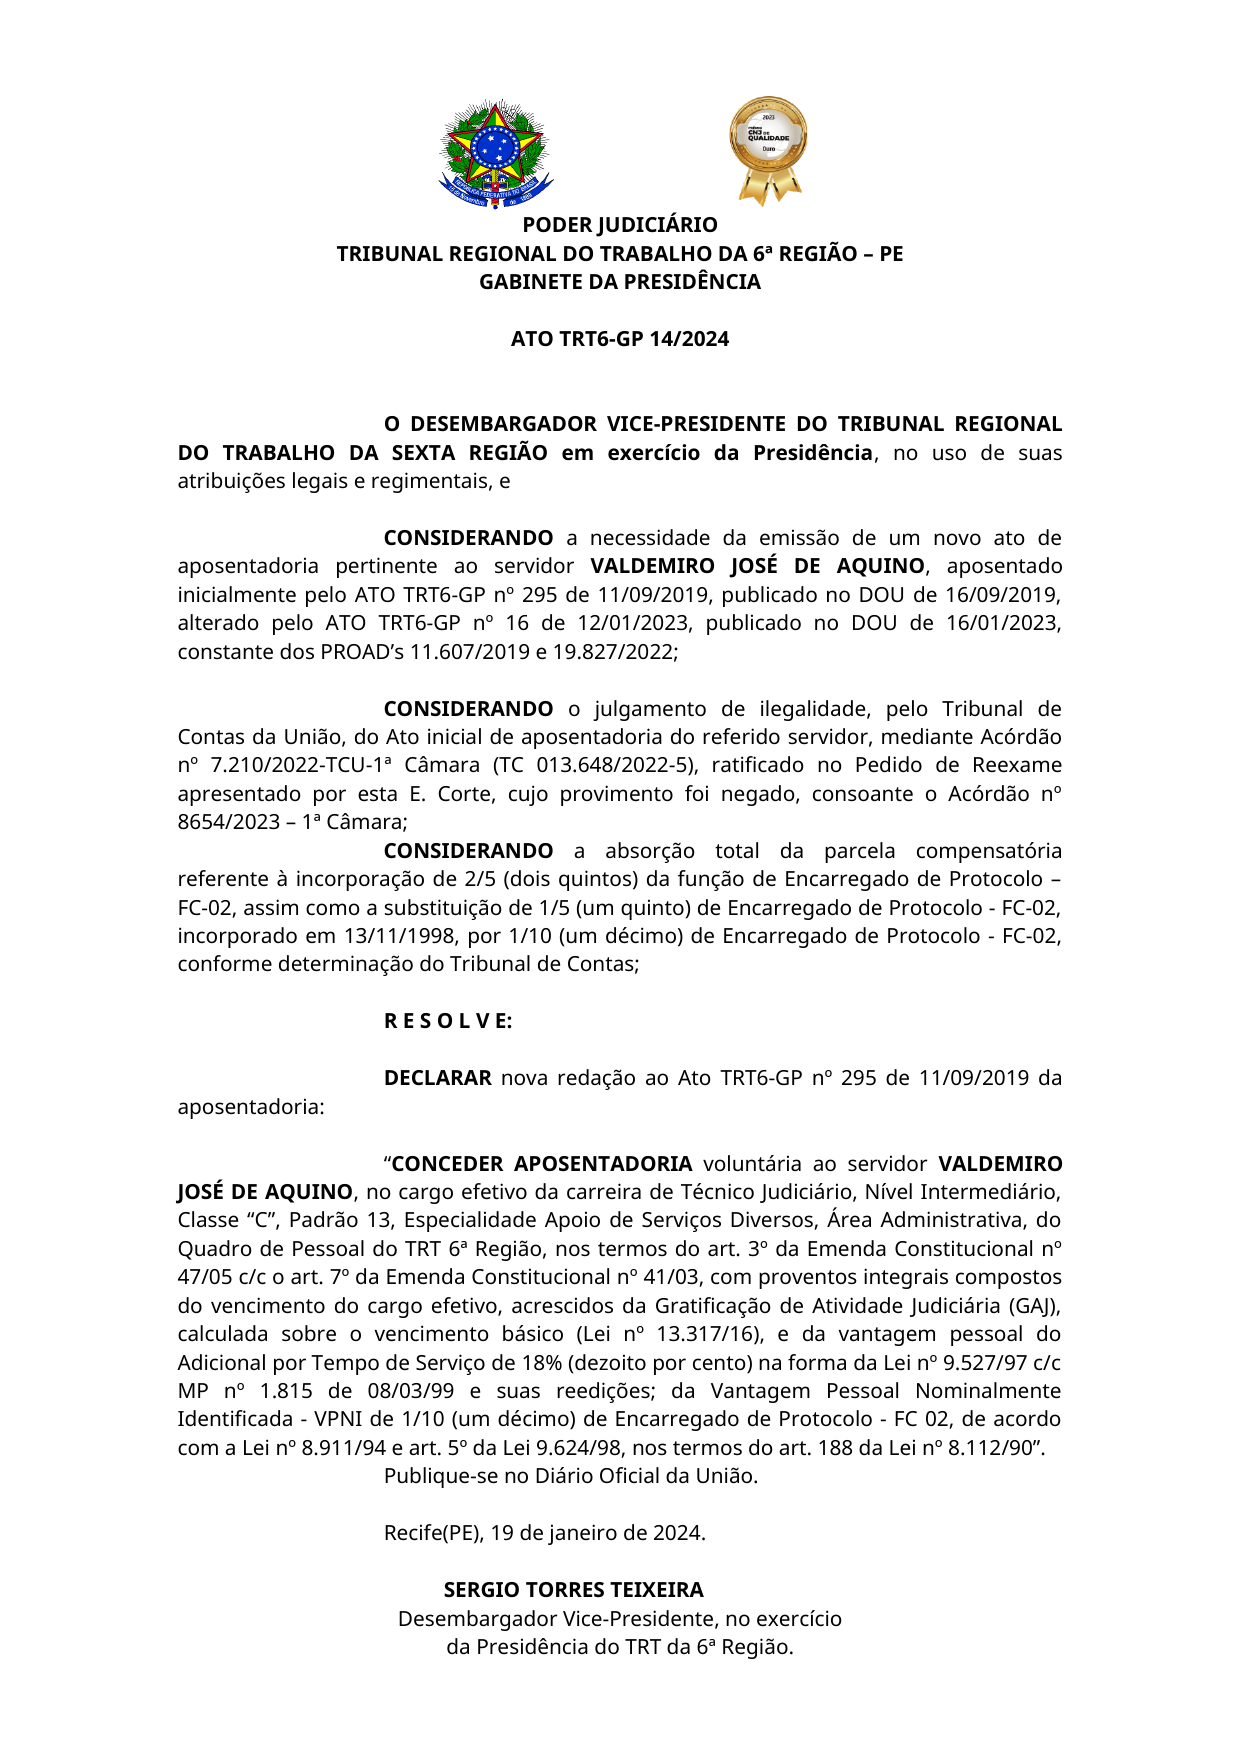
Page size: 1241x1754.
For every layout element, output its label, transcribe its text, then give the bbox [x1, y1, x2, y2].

text DECLARAR nova redação ao Ato TRT6-GP nº 295 de 11/09/2019 da aposentadoria: [177, 1063, 1063, 1120]
text da Presidência do TRT da 6ª Região. [177, 1632, 1063, 1661]
text CONSIDERANDO o julgamento de ilegalidade, pelo Tribunal de Contas da União, do Ato inicial de aposentadoria do referido servidor, mediante Acórdão nº 7.210/2022-TCU-1ª Câmara (TC 013.648/2022-5), ratificado no Pedido de Reexame apresentado por esta E. Corte, cujo provimento foi negado, consoante o Acórdão nº 8654/2023 – 1ª Câmara; [177, 694, 1063, 836]
text O DESEMBARGADOR VICE-PRESIDENTE DO TRIBUNAL REGIONAL DO TRABALHO DA SEXTA REGIÃO em exercício da Presidência, no uso de suas atribuições legais e regimentais, e [177, 409, 1063, 494]
text Recife(PE), 19 de janeiro de 2024. [177, 1518, 1063, 1547]
text Publique-se no Diário Oficial da União. [177, 1461, 1063, 1490]
text “CONCEDER APOSENTADORIA voluntária ao servidor VALDEMIRO JOSÉ DE AQUINO, no cargo efetivo da carreira de Técnico Judiciário, Nível Intermediário, Classe “C”, Padrão 13, Especialidade Apoio de Serviços Diversos, Área Administrativa, do Quadro de Pessoal do TRT 6ª Região, nos termos do art. 3º da Emenda Constitucional nº 47/05 c/c o art. 7º da Emenda Constitucional nº 41/03, com proventos integrais compostos do vencimento do cargo efetivo, acrescidos da Gratificação de Atividade Judiciária (GAJ), calculada sobre o vencimento básico (Lei nº 13.317/16), e da vantagem pessoal do Adicional por Tempo de Serviço de 18% (dezoito por cento) na forma da Lei nº 9.527/97 c/c MP nº 1.815 de 08/03/99 e suas reedições; da Vantagem Pessoal Nominalmente Identificada - VPNI de 1/10 (um décimo) de Encarregado de Protocolo - FC 02, de acordo com a Lei nº 8.911/94 e art. 5º da Lei 9.624/98, nos termos do art. 188 da Lei nº 8.112/90”. [177, 1149, 1063, 1461]
text R E S O L V E: [177, 1006, 1063, 1035]
text SERGIO TORRES TEIXEIRA [384, 1575, 1063, 1604]
text CONSIDERANDO a absorção total da parcela compensatória referente à incorporação de 2/5 (dois quintos) da função de Encarregado de Protocolo – FC-02, assim como a substituição de 1/5 (um quinto) de Encarregado de Protocolo - FC-02, incorporado em 13/11/1998, por 1/10 (um décimo) de Encarregado de Protocolo - FC-02, conforme determinação do Tribunal de Contas; [177, 836, 1063, 978]
text ATO TRT6-GP 14/2024 [177, 324, 1063, 352]
text CONSIDERANDO a necessidade da emissão de um novo ato de aposentadoria pertinente ao servidor VALDEMIRO JOSÉ DE AQUINO, aposentado inicialmente pelo ATO TRT6-GP nº 295 de 11/09/2019, publicado no DOU de 16/09/2019, alterado pelo ATO TRT6-GP nº 16 de 12/01/2023, publicado no DOU de 16/01/2023, constante dos PROAD’s 11.607/2019 e 19.827/2022; [177, 523, 1063, 665]
text Desembargador Vice-Presidente, no exercício [177, 1604, 1063, 1632]
